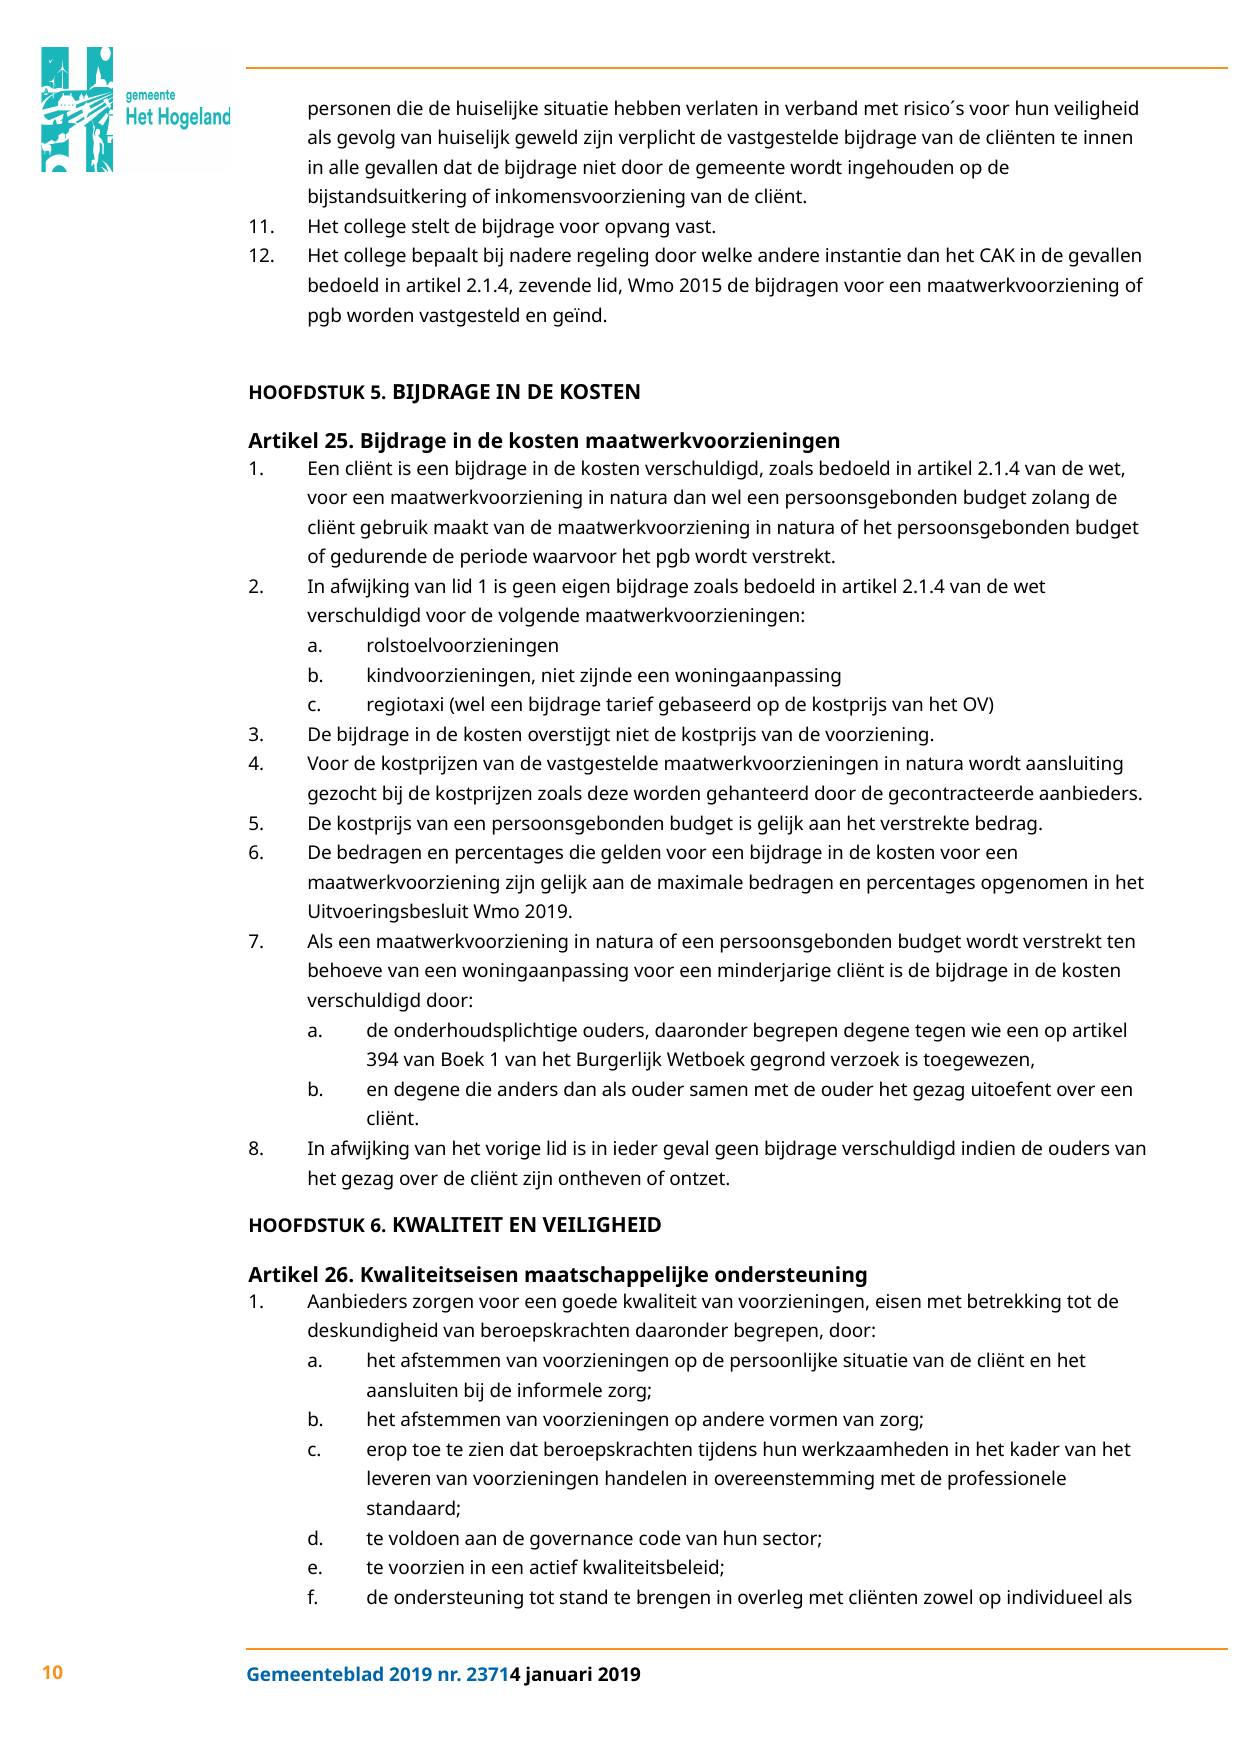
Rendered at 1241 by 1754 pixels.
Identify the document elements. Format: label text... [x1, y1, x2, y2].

text HOOFDSTUK 5. BIJDRAGE IN DE KOSTEN [248, 377, 1152, 406]
list te voorzien in een actief kwaliteitsbeleid; [307, 1554, 1152, 1580]
list erop toe te zien dat beroepskrachten tijdens hun werkzaamheden in het kader van het leveren van voorzieningen handelen in overeenstemming met de professionele standaard; [307, 1436, 1152, 1521]
list de onderhoudsplichtige ouders, daaronder begrepen degene tegen wie een op artikel 394 van Boek 1 van het Burgerlijk Wetboek gegrond verzoek is toegewezen, [307, 1017, 1152, 1072]
list rolstoelvoorzieningen [307, 632, 1152, 658]
list In afwijking van het vorige lid is in ieder geval geen bijdrage verschuldigd indien de ouders van het gezag over de cliënt zijn ontheven of ontzet. [248, 1135, 1152, 1191]
list De bedragen en percentages die gelden voor een bijdrage in de kosten voor een maatwerkvoorziening zijn gelijk aan de maximale bedragen en percentages opgenomen in het Uitvoeringsbesluit Wmo 2019. [248, 839, 1152, 924]
list regiotaxi (wel een bijdrage tarief gebaseerd op de kostprijs van het OV) [307, 691, 1152, 717]
list Een cliënt is een bijdrage in de kosten verschuldigd, zoals bedoeld in artikel 2.1.4 van de wet, voor een maatwerkvoorziening in natura dan wel een persoonsgebonden budget zolang de cliënt gebruik maakt van de maatwerkvoorziening in natura of het persoonsgebonden budget of gedurende de periode waarvoor het pgb wordt verstrekt. [248, 455, 1152, 569]
text Artikel 26. Kwaliteitseisen maatschappelijke ondersteuning [248, 1260, 1152, 1288]
list kindvoorzieningen, niet zijnde een woningaanpassing [307, 662, 1152, 688]
picture [41, 47, 231, 172]
list Het college stelt de bijdrage voor opvang vast. [248, 213, 1152, 239]
text HOOFDSTUK 6. KWALITEIT EN VEILIGHEID [248, 1210, 1152, 1239]
list De bijdrage in de kosten overstijgt niet de kostprijs van de voorziening. [248, 721, 1152, 747]
text Artikel 25. Bijdrage in de kosten maatwerkvoorzieningen [248, 426, 1152, 455]
list In afwijking van lid 1 is geen eigen bijdrage zoals bedoeld in artikel 2.1.4 van de wet verschuldigd voor de volgende maatwerkvoorzieningen: [248, 573, 1152, 628]
list Als een maatwerkvoorziening in natura of een persoonsgebonden budget wordt verstrekt ten behoeve van een woningaanpassing voor een minderjarige cliënt is de bijdrage in de kosten verschuldigd door: [248, 928, 1152, 1013]
list personen die de huiselijke situatie hebben verlaten in verband met risico´s voor hun veiligheid als gevolg van huiselijk geweld zijn verplicht de vastgestelde bijdrage van de cliënten te innen in alle gevallen dat de bijdrage niet door de gemeente wordt ingehouden op de bijstandsuitkering of inkomensvoorziening van de cliënt. [248, 95, 1152, 209]
list Aanbieders zorgen voor een goede kwaliteit van voorzieningen, eisen met betrekking tot de deskundigheid van beroepskrachten daaronder begrepen, door: [248, 1288, 1152, 1343]
list De kostprijs van een persoonsgebonden budget is gelijk aan het verstrekte bedrag. [248, 810, 1152, 836]
list het afstemmen van voorzieningen op de persoonlijke situatie van de cliënt en het aansluiten bij de informele zorg; [307, 1347, 1152, 1403]
list de ondersteuning tot stand te brengen in overleg met cliënten zowel op individueel als [307, 1584, 1152, 1610]
list het afstemmen van voorzieningen op andere vormen van zorg; [307, 1406, 1152, 1432]
list te voldoen aan de governance code van hun sector; [307, 1525, 1152, 1551]
list en degene die anders dan als ouder samen met de ouder het gezag uitoefent over een cliënt. [307, 1076, 1152, 1131]
list Het college bepaalt bij nadere regeling door welke andere instantie dan het CAK in de gevallen bedoeld in artikel 2.1.4, zevende lid, Wmo 2015 de bijdragen voor een maatwerkvoorziening of pgb worden vastgesteld en geïnd. [248, 243, 1152, 328]
list Voor de kostprijzen van de vastgestelde maatwerkvoorzieningen in natura wordt aansluiting gezocht bij de kostprijzen zoals deze worden gehanteerd door de gecontracteerde aanbieders. [248, 751, 1152, 806]
